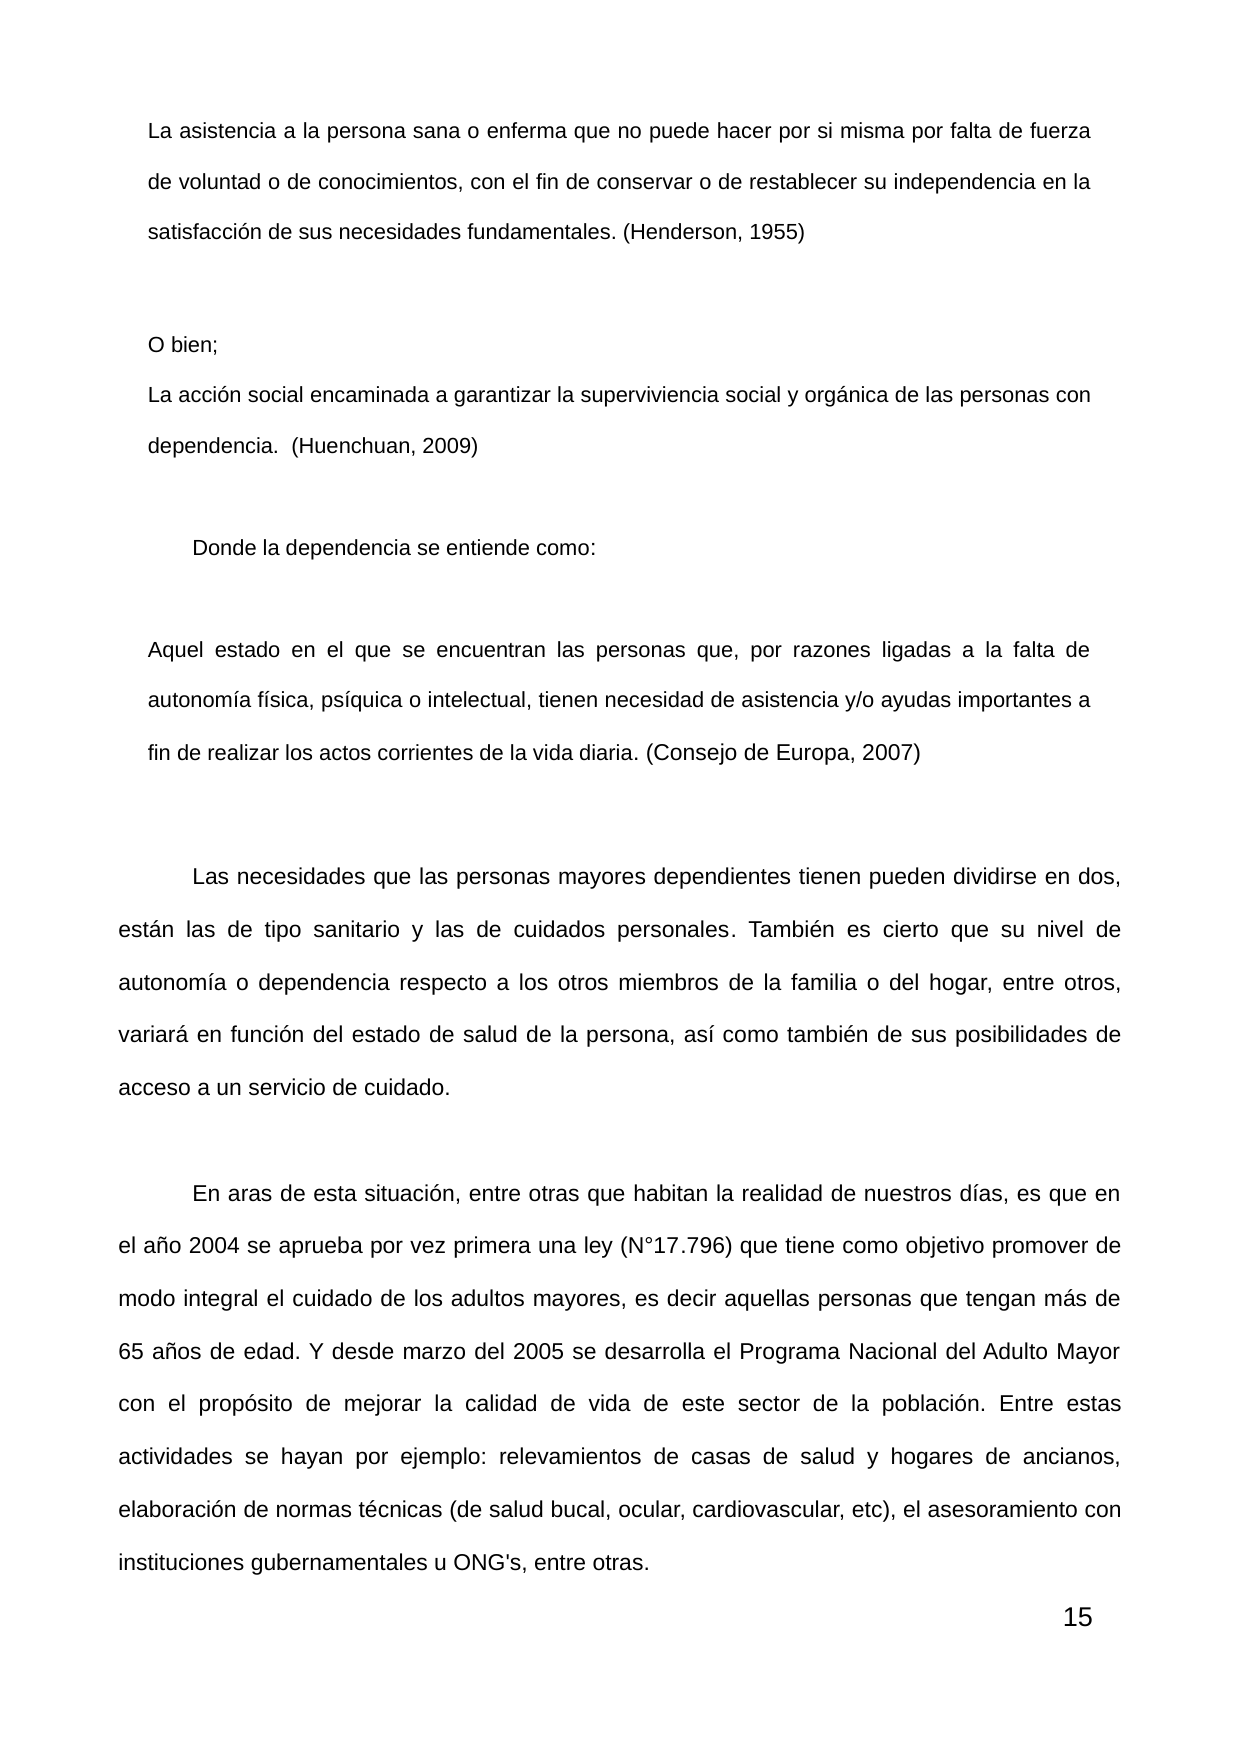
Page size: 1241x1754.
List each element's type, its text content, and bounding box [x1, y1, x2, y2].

text 15 [148, 1601, 1093, 1632]
text En aras de esta situación, entre otras que habitan la realidad de nuestros días, es que en el año 2004 se aprueba por vez primera una ley (N°17.796) que tiene como objetivo promover de modo integral el cuidado de los adultos mayores, es decir aquellas personas que tengan más de 65 años de edad. Y desde marzo del 2005 se desarrolla el Programa Nacional del Adulto Mayor con el propósito de mejorar la calidad de vida de este sector de la población. Entre estas actividades se hayan por ejemplo: relevamientos de casas de salud y hogares de ancianos, elaboración de normas técnicas (de salud bucal, ocular, cardiovascular, etc), el asesoramiento con instituciones gubernamentales u ONG's, entre otras. [118, 1179, 1122, 1575]
text Donde la dependencia se entiende como: [118, 533, 1122, 560]
text La acción social encaminada a garantizar la superviviencia social y orgánica de las personas con dependencia. (Huenchuan, 2009) [148, 382, 1093, 458]
text O bien; [148, 332, 1093, 357]
text La asistencia a la persona sana o enferma que no puede hacer por si misma por falta de fuerza de voluntad o de conocimientos, con el fin de conservar o de restablecer su independencia en la satisfacción de sus necesidades fundamentales. (Henderson, 1955) [148, 118, 1093, 244]
text Las necesidades que las personas mayores dependientes tienen pueden dividirse en dos, están las de tipo sanitario y las de cuidados personales. También es cierto que su nivel de autonomía o dependencia respecto a los otros miembros de la familia o del hogar, entre otros, variará en función del estado de salud de la persona, así como también de sus posibilidades de acceso a un servicio de cuidado. [118, 863, 1122, 1100]
text Aquel estado en el que se encuentran las personas que, por razones ligadas a la falta de autonomía física, psíquica o intelectual, tienen necesidad de asistencia y/o ayudas importantes a fin de realizar los actos corrientes de la vida diaria. (Consejo de Europa, 2007) [148, 637, 1093, 765]
